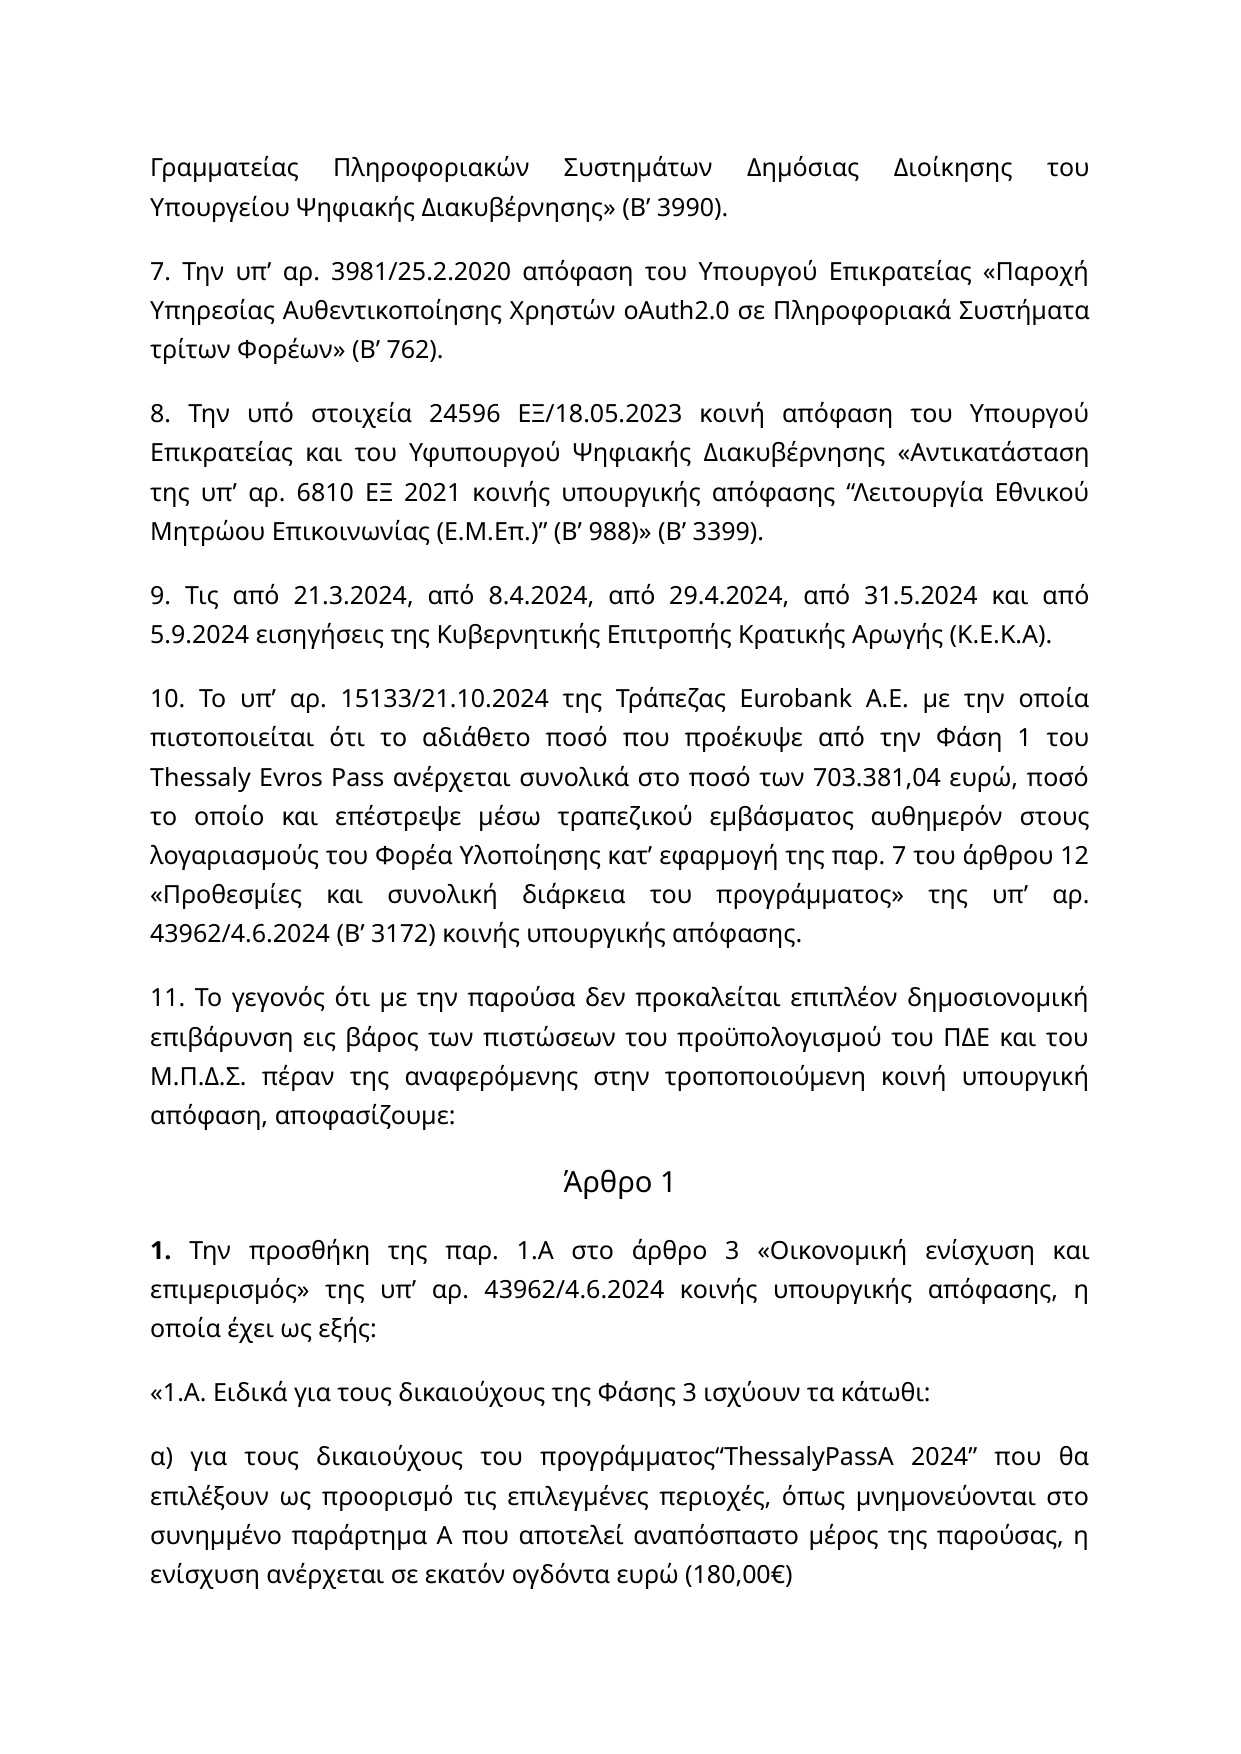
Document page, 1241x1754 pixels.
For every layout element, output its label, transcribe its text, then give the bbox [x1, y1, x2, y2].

text 10. Το υπ’ αρ. 15133/21.10.2024 της Τράπεζας Eurobank A.E. με την οποία πιστοποιείται ότι το αδιάθετο ποσό που προέκυψε από την Φάση 1 του Thessaly Evros Pass ανέρχεται συνολικά στο ποσό των 703.381,04 ευρώ, ποσό το οποίο και επέστρεψε μέσω τραπεζικού εμβάσματος αυθημερόν στους λογαριασμούς του Φορέα Υλοποίησης κατ’ εφαρμογή της παρ. 7 του άρθρου 12 «Προθεσμίες και συνολική διάρκεια του προγράμματος» της υπ’ αρ. 43962/4.6.2024 (Β’ 3172) κοινής υπουργικής απόφασης. [150, 681, 1090, 950]
text 11. Το γεγονός ότι με την παρούσα δεν προκαλείται επιπλέον δημοσιονομική επιβάρυνση εις βάρος των πιστώσεων του προϋπολογισμού του ΠΔΕ και του Μ.Π.Δ.Σ. πέραν της αναφερόμενης στην τροποποιούμενη κοινή υπουργική απόφαση, αποφασίζουμε: [150, 980, 1090, 1132]
text α) για τους δικαιούχους του προγράμματος“ThessalyPassΑ 2024” που θα επιλέξουν ως προορισμό τις επιλεγμένες περιοχές, όπως μνημονεύονται στο συνημμένο παράρτημα Α που αποτελεί αναπόσπαστο μέρος της παρούσας, η ενίσχυση ανέρχεται σε εκατόν ογδόντα ευρώ (180,00€) [150, 1439, 1090, 1591]
text 9. Τις από 21.3.2024, από 8.4.2024, από 29.4.2024, από 31.5.2024 και από 5.9.2024 εισηγήσεις της Κυβερνητικής Επιτροπής Κρατικής Αρωγής (Κ.Ε.Κ.Α). [150, 577, 1090, 651]
text 1. Την προσθήκη της παρ. 1.Α στο άρθρο 3 «Οικονομική ενίσχυση και επιμερισμός» της υπ’ αρ. 43962/4.6.2024 κοινής υπουργικής απόφασης, η οποία έχει ως εξής: [150, 1232, 1090, 1345]
text 7. Την υπ’ αρ. 3981/25.2.2020 απόφαση του Υπουργού Επικρατείας «Παροχή Υπηρεσίας Αυθεντικοποίησης Χρηστών oAuth2.0 σε Πληροφοριακά Συστήματα τρίτων Φορέων» (Β’ 762). [150, 253, 1090, 366]
text Γραμματείας Πληροφοριακών Συστημάτων Δημόσιας Διοίκησης του Υπουργείου Ψηφιακής Διακυβέρνησης» (Β’ 3990). [150, 150, 1090, 223]
text «1.Α. Ειδικά για τους δικαιούχους της Φάσης 3 ισχύουν τα κάτωθι: [150, 1375, 1090, 1409]
subtitle Άρθρο 1 [150, 1162, 1090, 1201]
text 8. Την υπό στοιχεία 24596 ΕΞ/18.05.2023 κοινή απόφαση του Υπουργού Επικρατείας και του Υφυπουργού Ψηφιακής Διακυβέρνησης «Αντικατάσταση της υπ’ αρ. 6810 ΕΞ 2021 κοινής υπουργικής απόφασης “Λειτουργία Εθνικού Μητρώου Επικοινωνίας (Ε.Μ.Επ.)” (Β’ 988)» (Β’ 3399). [150, 396, 1090, 547]
